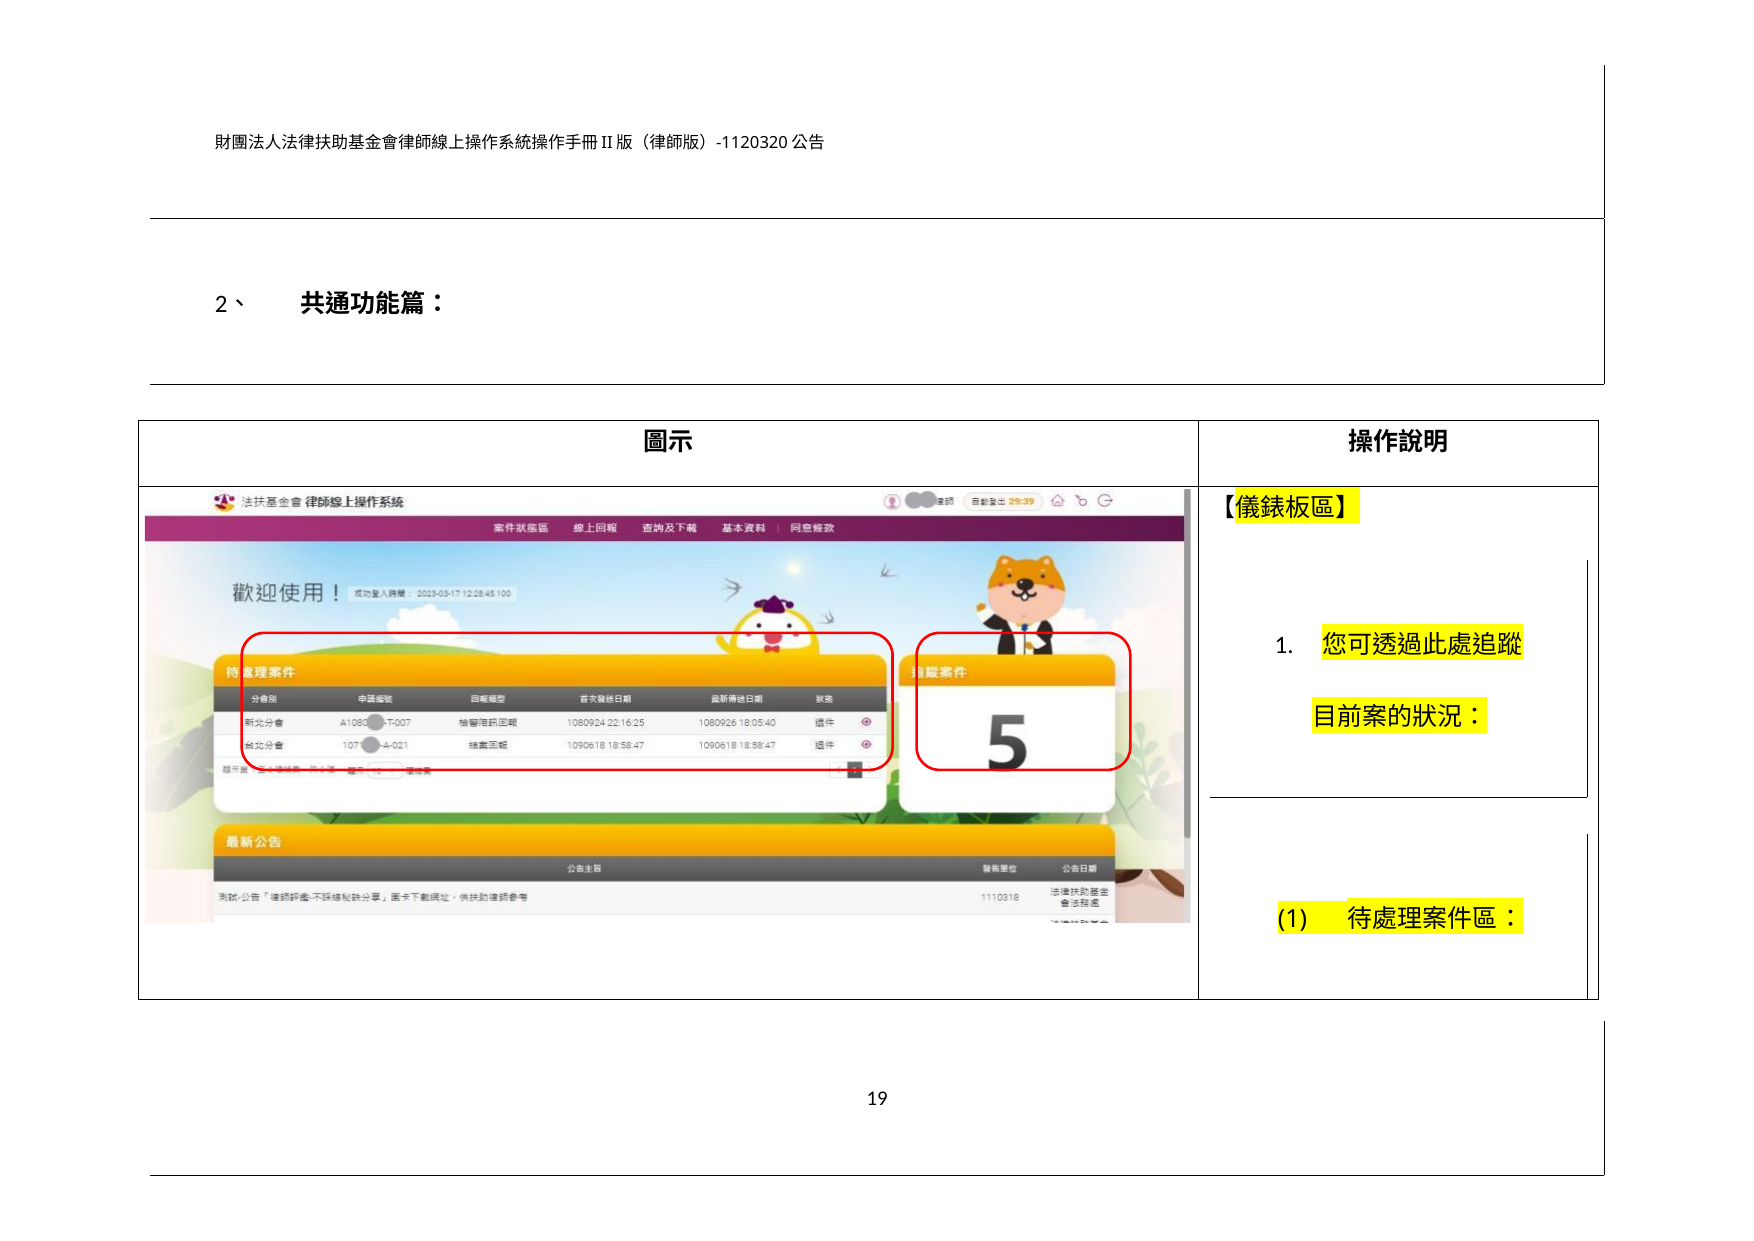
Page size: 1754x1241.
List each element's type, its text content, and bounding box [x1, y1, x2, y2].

table_cell [139, 487, 1198, 999]
table_header 操作說明 [1199, 421, 1598, 486]
table_header 圖示 [139, 421, 1198, 486]
table_cell 【儀錶板區】 您可透過此處追蹤目前案的狀況： 待處理案件區：律師回報後，如有經分會退件或請律師再補件的案件，會顯示於此處。 追蹤案件區：律師回報後，如果分會經過7天尚未轉入，將顯示於此處。 [1199, 487, 1598, 999]
list 共通功能篇： [150, 218, 1604, 384]
